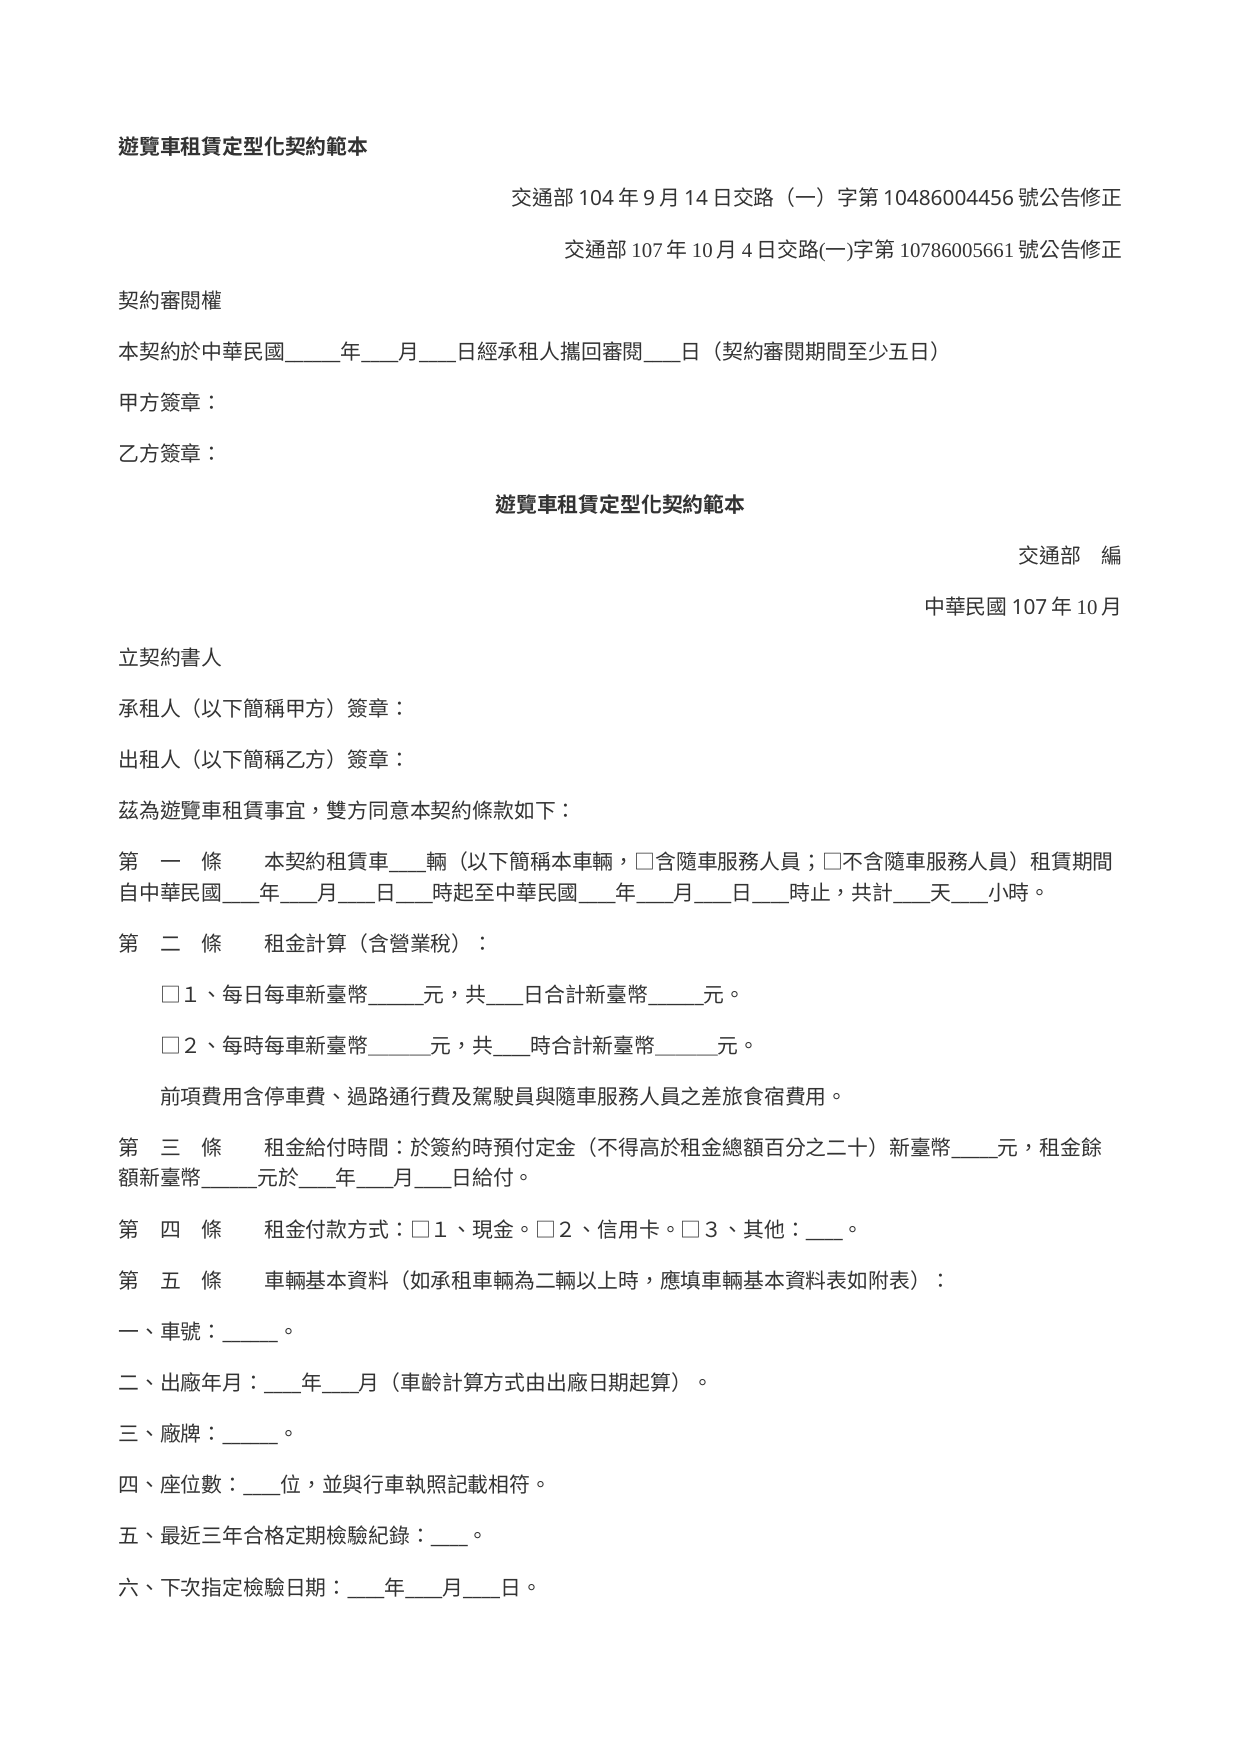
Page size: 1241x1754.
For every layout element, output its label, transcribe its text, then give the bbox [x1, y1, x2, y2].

text 立契約書人 [118, 641, 1122, 672]
text 一、車號：______。 [118, 1315, 1122, 1345]
text 第 二 條 租金計算（含營業稅）： [118, 927, 1122, 957]
text 甲方簽章： [118, 386, 1122, 416]
text 乙方簽章： [118, 437, 1122, 467]
text 五、最近三年合格定期檢驗紀錄：____。 [118, 1519, 1122, 1550]
text □１、每日每車新臺幣______元，共____日合計新臺幣______元。 [118, 978, 1122, 1008]
text 契約審閱權 [118, 284, 1122, 314]
text 六、下次指定檢驗日期：____年____月____日。 [118, 1571, 1122, 1601]
text 承租人（以下簡稱甲方）簽章： [118, 692, 1122, 723]
text 三、廠牌：______。 [118, 1417, 1122, 1448]
text 交通部107年10月4日交路(一)字第10786005661號公告修正 [118, 233, 1122, 263]
text 第 五 條 車輛基本資料（如承租車輛為二輛以上時，應填車輛基本資料表如附表）： [118, 1264, 1122, 1294]
text 交通部 編 [118, 539, 1122, 569]
text □２、每時每車新臺幣＿＿＿元，共____時合計新臺幣＿＿＿元。 [118, 1029, 1122, 1059]
text 四、座位數：____位，並與行車執照記載相符。 [118, 1468, 1122, 1499]
text 第 三 條 租金給付時間：於簽約時預付定金（不得高於租金總額百分之二十）新臺幣_____元，租金餘額新臺幣______元於____年____月____日給付。 [118, 1131, 1122, 1192]
text 二、出廠年月：____年____月（車齡計算方式由出廠日期起算）。 [118, 1366, 1122, 1396]
text 中華民國107年10月 [118, 590, 1122, 621]
text 遊覽車租賃定型化契約範本 [118, 131, 1122, 161]
text 前項費用含停車費、過路通行費及駕駛員與隨車服務人員之差旅食宿費用。 [118, 1080, 1122, 1111]
text 出租人（以下簡稱乙方）簽章： [118, 743, 1122, 774]
text 茲為遊覽車租賃事宜，雙方同意本契約條款如下： [118, 794, 1122, 825]
text 遊覽車租賃定型化契約範本 [118, 488, 1122, 518]
text 第 一 條 本契約租賃車____輛（以下簡稱本車輛，□含隨車服務人員；□不含隨車服務人員）租賃期間自中華民國____年____月____日____時起至中華民國____年____月____日____時止，共計____天____小時。 [118, 846, 1122, 906]
text 交通部104年9月14日交路（一）字第10486004456號公告修正 [118, 182, 1122, 212]
text 第 四 條 租金付款方式：□１、現金。□２、信用卡。□３、其他：____。 [118, 1213, 1122, 1243]
text 本契約於中華民國______年____月____日經承租人攜回審閱____日（契約審閱期間至少五日） [118, 335, 1122, 365]
